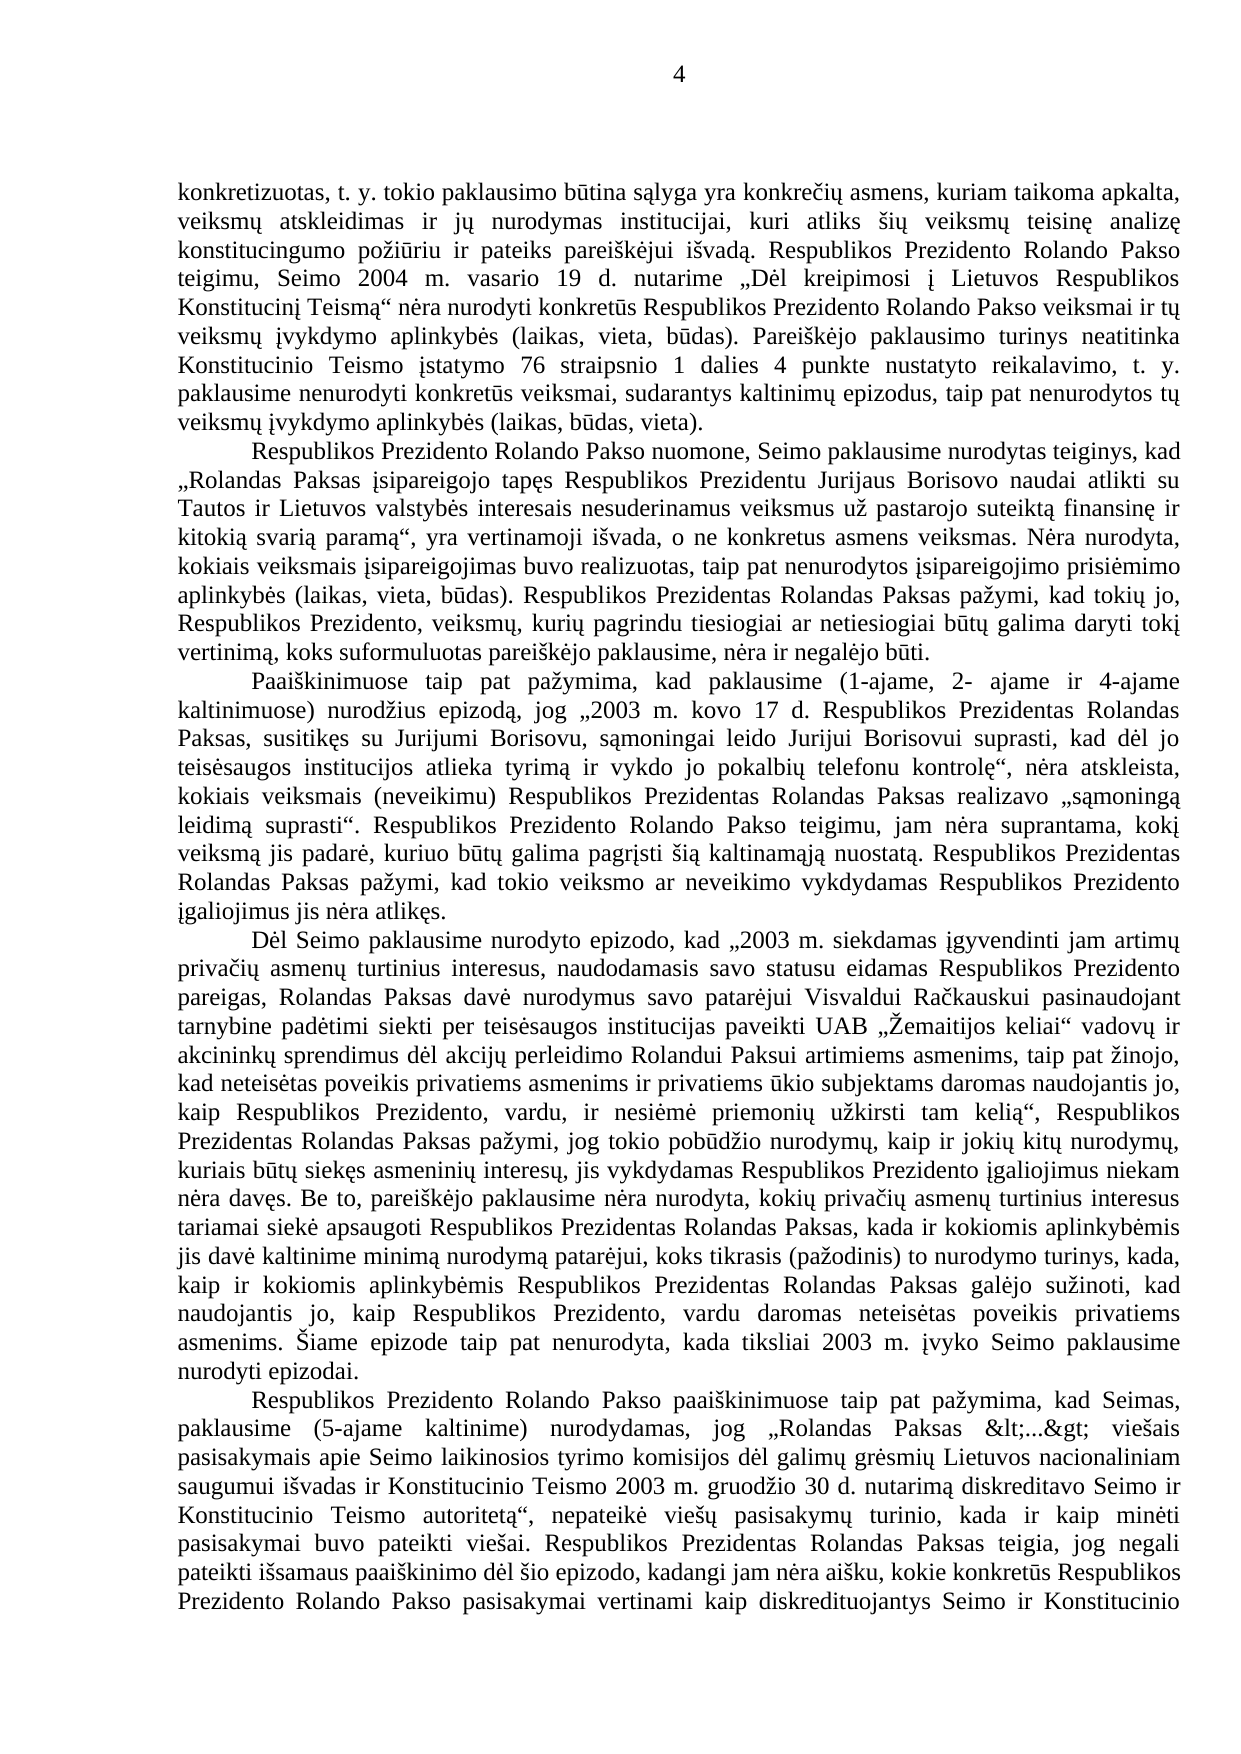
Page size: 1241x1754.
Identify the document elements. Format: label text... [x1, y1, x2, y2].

text Paaiškinimuose taip pat pažymima, kad paklausime (1-ajame, 2- ajame ir 4-ajame kaltinimuose) nurodžius epizodą, jog „2003 m. kovo 17 d. Respublikos Prezidentas Rolandas Paksas, susitikęs su Jurijumi Borisovu, sąmoningai leido Jurijui Borisovui suprasti, kad dėl jo teisėsaugos institucijos atlieka tyrimą ir vykdo jo pokalbių telefonu kontrolę“, nėra atskleista, kokiais veiksmais (neveikimu) Respublikos Prezidentas Rolandas Paksas realizavo „sąmoningą leidimą suprasti“. Respublikos Prezidento Rolando Pakso teigimu, jam nėra suprantama, kokį veiksmą jis padarė, kuriuo būtų galima pagrįsti šią kaltinamąją nuostatą. Respublikos Prezidentas Rolandas Paksas pažymi, kad tokio veiksmo ar neveikimo vykdydamas Respublikos Prezidento įgaliojimus jis nėra atlikęs. [177, 666, 1181, 925]
text Dėl Seimo paklausime nurodyto epizodo, kad „2003 m. siekdamas įgyvendinti jam artimų privačių asmenų turtinius interesus, naudodamasis savo statusu eidamas Respublikos Prezidento pareigas, Rolandas Paksas davė nurodymus savo patarėjui Visvaldui Račkauskui pasinaudojant tarnybine padėtimi siekti per teisėsaugos institucijas paveikti UAB „Žemaitijos keliai“ vadovų ir akcininkų sprendimus dėl akcijų perleidimo Rolandui Paksui artimiems asmenims, taip pat žinojo, kad neteisėtas poveikis privatiems asmenims ir privatiems ūkio subjektams daromas naudojantis jo, kaip Respublikos Prezidento, vardu, ir nesiėmė priemonių užkirsti tam kelią“, Respublikos Prezidentas Rolandas Paksas pažymi, jog tokio pobūdžio nurodymų, kaip ir jokių kitų nurodymų, kuriais būtų siekęs asmeninių interesų, jis vykdydamas Respublikos Prezidento įgaliojimus niekam nėra davęs. Be to, pareiškėjo paklausime nėra nurodyta, kokių privačių asmenų turtinius interesus tariamai siekė apsaugoti Respublikos Prezidentas Rolandas Paksas, kada ir kokiomis aplinkybėmis jis davė kaltinime minimą nurodymą patarėjui, koks tikrasis (pažodinis) to nurodymo turinys, kada, kaip ir kokiomis aplinkybėmis Respublikos Prezidentas Rolandas Paksas galėjo sužinoti, kad naudojantis jo, kaip Respublikos Prezidento, vardu daromas neteisėtas poveikis privatiems asmenims. Šiame epizode taip pat nenurodyta, kada tiksliai 2003 m. įvyko Seimo paklausime nurodyti epizodai. [177, 925, 1181, 1385]
text Respublikos Prezidento Rolando Pakso nuomone, Seimo paklausime nurodytas teiginys, kad „Rolandas Paksas įsipareigojo tapęs Respublikos Prezidentu Jurijaus Borisovo naudai atlikti su Tautos ir Lietuvos valstybės interesais nesuderinamus veiksmus už pastarojo suteiktą finansinę ir kitokią svarią paramą“, yra vertinamoji išvada, o ne konkretus asmens veiksmas. Nėra nurodyta, kokiais veiksmais įsipareigojimas buvo realizuotas, taip pat nenurodytos įsipareigojimo prisiėmimo aplinkybės (laikas, vieta, būdas). Respublikos Prezidentas Rolandas Paksas pažymi, kad tokių jo, Respublikos Prezidento, veiksmų, kurių pagrindu tiesiogiai ar netiesiogiai būtų galima daryti tokį vertinimą, koks suformuluotas pareiškėjo paklausime, nėra ir negalėjo būti. [177, 436, 1181, 666]
text Respublikos Prezidento Rolando Pakso paaiškinimuose taip pat pažymima, kad Seimas, paklausime (5-ajame kaltinime) nurodydamas, jog „Rolandas Paksas &lt;...&gt; viešais pasisakymais apie Seimo laikinosios tyrimo komisijos dėl galimų grėsmių Lietuvos nacionaliniam saugumui išvadas ir Konstitucinio Teismo 2003 m. gruodžio 30 d. nutarimą diskreditavo Seimo ir Konstitucinio Teismo autoritetą“, nepateikė viešų pasisakymų turinio, kada ir kaip minėti pasisakymai buvo pateikti viešai. Respublikos Prezidentas Rolandas Paksas teigia, jog negali pateikti išsamaus paaiškinimo dėl šio epizodo, kadangi jam nėra aišku, kokie konkretūs Respublikos Prezidento Rolando Pakso pasisakymai vertinami kaip diskredituojantys Seimo ir Konstitucinio [177, 1385, 1181, 1615]
text konkretizuotas, t. y. tokio paklausimo būtina sąlyga yra konkrečių asmens, kuriam taikoma apkalta, veiksmų atskleidimas ir jų nurodymas institucijai, kuri atliks šių veiksmų teisinę analizę konstitucingumo požiūriu ir pateiks pareiškėjui išvadą. Respublikos Prezidento Rolando Pakso teigimu, Seimo 2004 m. vasario 19 d. nutarime „Dėl kreipimosi į Lietuvos Respublikos Konstitucinį Teismą“ nėra nurodyti konkretūs Respublikos Prezidento Rolando Pakso veiksmai ir tų veiksmų įvykdymo aplinkybės (laikas, vieta, būdas). Pareiškėjo paklausimo turinys neatitinka Konstitucinio Teismo įstatymo 76 straipsnio 1 dalies 4 punkte nustatyto reikalavimo, t. y. paklausime nenurodyti konkretūs veiksmai, sudarantys kaltinimų epizodus, taip pat nenurodytos tų veiksmų įvykdymo aplinkybės (laikas, būdas, vieta). [177, 177, 1181, 436]
